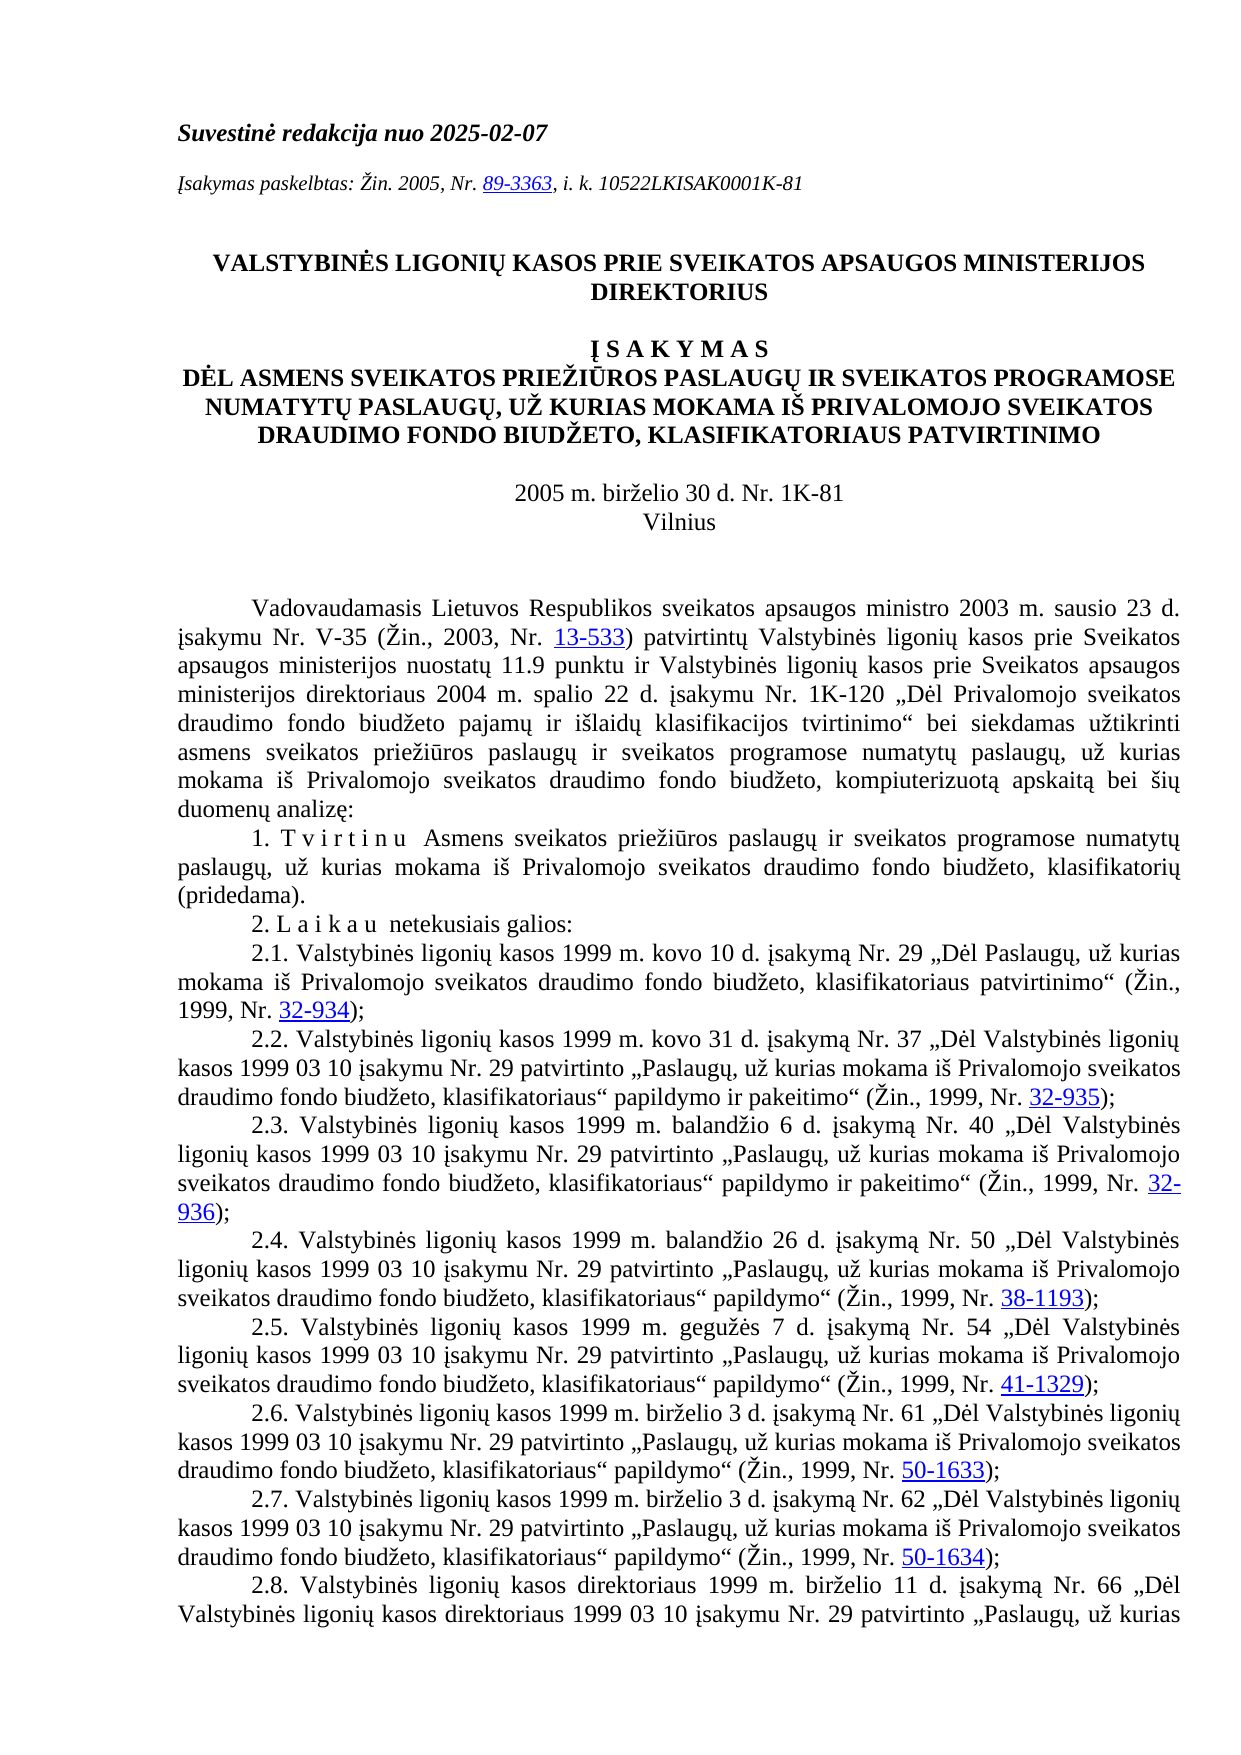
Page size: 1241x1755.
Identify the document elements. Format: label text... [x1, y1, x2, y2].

text 2.7. Valstybinės ligonių kasos 1999 m. birželio 3 d. įsakymą Nr. 62 „Dėl Valstybinės ligonių kasos 1999 03 10 įsakymu Nr. 29 patvirtinto „Paslaugų, už kurias mokama iš Privalomojo sveikatos draudimo fondo biudžeto, klasifikatoriaus“ papildymo“ (Žin., 1999, Nr. 50-1634); [177, 1484, 1181, 1570]
text 2. Laikau netekusiais galios: [177, 909, 1181, 938]
text 2.5. Valstybinės ligonių kasos 1999 m. gegužės 7 d. įsakymą Nr. 54 „Dėl Valstybinės ligonių kasos 1999 03 10 įsakymu Nr. 29 patvirtinto „Paslaugų, už kurias mokama iš Privalomojo sveikatos draudimo fondo biudžeto, klasifikatoriaus“ papildymo“ (Žin., 1999, Nr. 41-1329); [177, 1312, 1181, 1398]
text 2.1. Valstybinės ligonių kasos 1999 m. kovo 10 d. įsakymą Nr. 29 „Dėl Paslaugų, už kurias mokama iš Privalomojo sveikatos draudimo fondo biudžeto, klasifikatoriaus patvirtinimo“ (Žin., 1999, Nr. 32-934); [177, 938, 1181, 1024]
text Suvestinė redakcija nuo 2025-02-07 [177, 118, 1181, 147]
text Įsakymas paskelbtas: Žin. 2005, Nr. 89-3363, i. k. 10522LKISAK0001K-81 [177, 171, 1181, 195]
text DĖL ASMENS SVEIKATOS PRIEŽIŪROS PASLAUGŲ IR SVEIKATOS PROGRAMOSE NUMATYTŲ PASLAUGŲ, UŽ KURIAS MOKAMA IŠ PRIVALOMOJO SVEIKATOS DRAUDIMO FONDO BIUDŽETO, KLASIFIKATORIAUS PATVIRTINIMO [177, 363, 1181, 449]
text Vilnius [177, 507, 1181, 535]
text 2.3. Valstybinės ligonių kasos 1999 m. balandžio 6 d. įsakymą Nr. 40 „Dėl Valstybinės ligonių kasos 1999 03 10 įsakymu Nr. 29 patvirtinto „Paslaugų, už kurias mokama iš Privalomojo sveikatos draudimo fondo biudžeto, klasifikatoriaus“ papildymo ir pakeitimo“ (Žin., 1999, Nr. 32-936); [177, 1110, 1181, 1225]
text VALSTYBINĖS LIGONIŲ KASOS PRIE SVEIKATOS APSAUGOS MINISTERIJOS DIREKTORIUS [177, 248, 1181, 305]
text 2.6. Valstybinės ligonių kasos 1999 m. birželio 3 d. įsakymą Nr. 61 „Dėl Valstybinės ligonių kasos 1999 03 10 įsakymu Nr. 29 patvirtinto „Paslaugų, už kurias mokama iš Privalomojo sveikatos draudimo fondo biudžeto, klasifikatoriaus“ papildymo“ (Žin., 1999, Nr. 50-1633); [177, 1398, 1181, 1484]
text Į S A K Y M A S [177, 334, 1181, 363]
text 2005 m. birželio 30 d. Nr. 1K-81 [177, 478, 1181, 507]
text 2.4. Valstybinės ligonių kasos 1999 m. balandžio 26 d. įsakymą Nr. 50 „Dėl Valstybinės ligonių kasos 1999 03 10 įsakymu Nr. 29 patvirtinto „Paslaugų, už kurias mokama iš Privalomojo sveikatos draudimo fondo biudžeto, klasifikatoriaus“ papildymo“ (Žin., 1999, Nr. 38-1193); [177, 1225, 1181, 1312]
text Vadovaudamasis Lietuvos Respublikos sveikatos apsaugos ministro 2003 m. sausio 23 d. įsakymu Nr. V-35 (Žin., 2003, Nr. 13-533) patvirtintų Valstybinės ligonių kasos prie Sveikatos apsaugos ministerijos nuostatų 11.9 punktu ir Valstybinės ligonių kasos prie Sveikatos apsaugos ministerijos direktoriaus 2004 m. spalio 22 d. įsakymu Nr. 1K-120 „Dėl Privalomojo sveikatos draudimo fondo biudžeto pajamų ir išlaidų klasifikacijos tvirtinimo“ bei siekdamas užtikrinti asmens sveikatos priežiūros paslaugų ir sveikatos programose numatytų paslaugų, už kurias mokama iš Privalomojo sveikatos draudimo fondo biudžeto, kompiuterizuotą apskaitą bei šių duomenų analizę: [177, 593, 1181, 823]
text 1. Tvirtinu Asmens sveikatos priežiūros paslaugų ir sveikatos programose numatytų paslaugų, už kurias mokama iš Privalomojo sveikatos draudimo fondo biudžeto, klasifikatorių (pridedama). [177, 823, 1181, 909]
text 2.8. Valstybinės ligonių kasos direktoriaus 1999 m. birželio 11 d. įsakymą Nr. 66 „Dėl Valstybinės ligonių kasos direktoriaus 1999 03 10 įsakymu Nr. 29 patvirtinto „Paslaugų, už kurias [177, 1570, 1181, 1628]
text 2.2. Valstybinės ligonių kasos 1999 m. kovo 31 d. įsakymą Nr. 37 „Dėl Valstybinės ligonių kasos 1999 03 10 įsakymu Nr. 29 patvirtinto „Paslaugų, už kurias mokama iš Privalomojo sveikatos draudimo fondo biudžeto, klasifikatoriaus“ papildymo ir pakeitimo“ (Žin., 1999, Nr. 32-935); [177, 1024, 1181, 1110]
